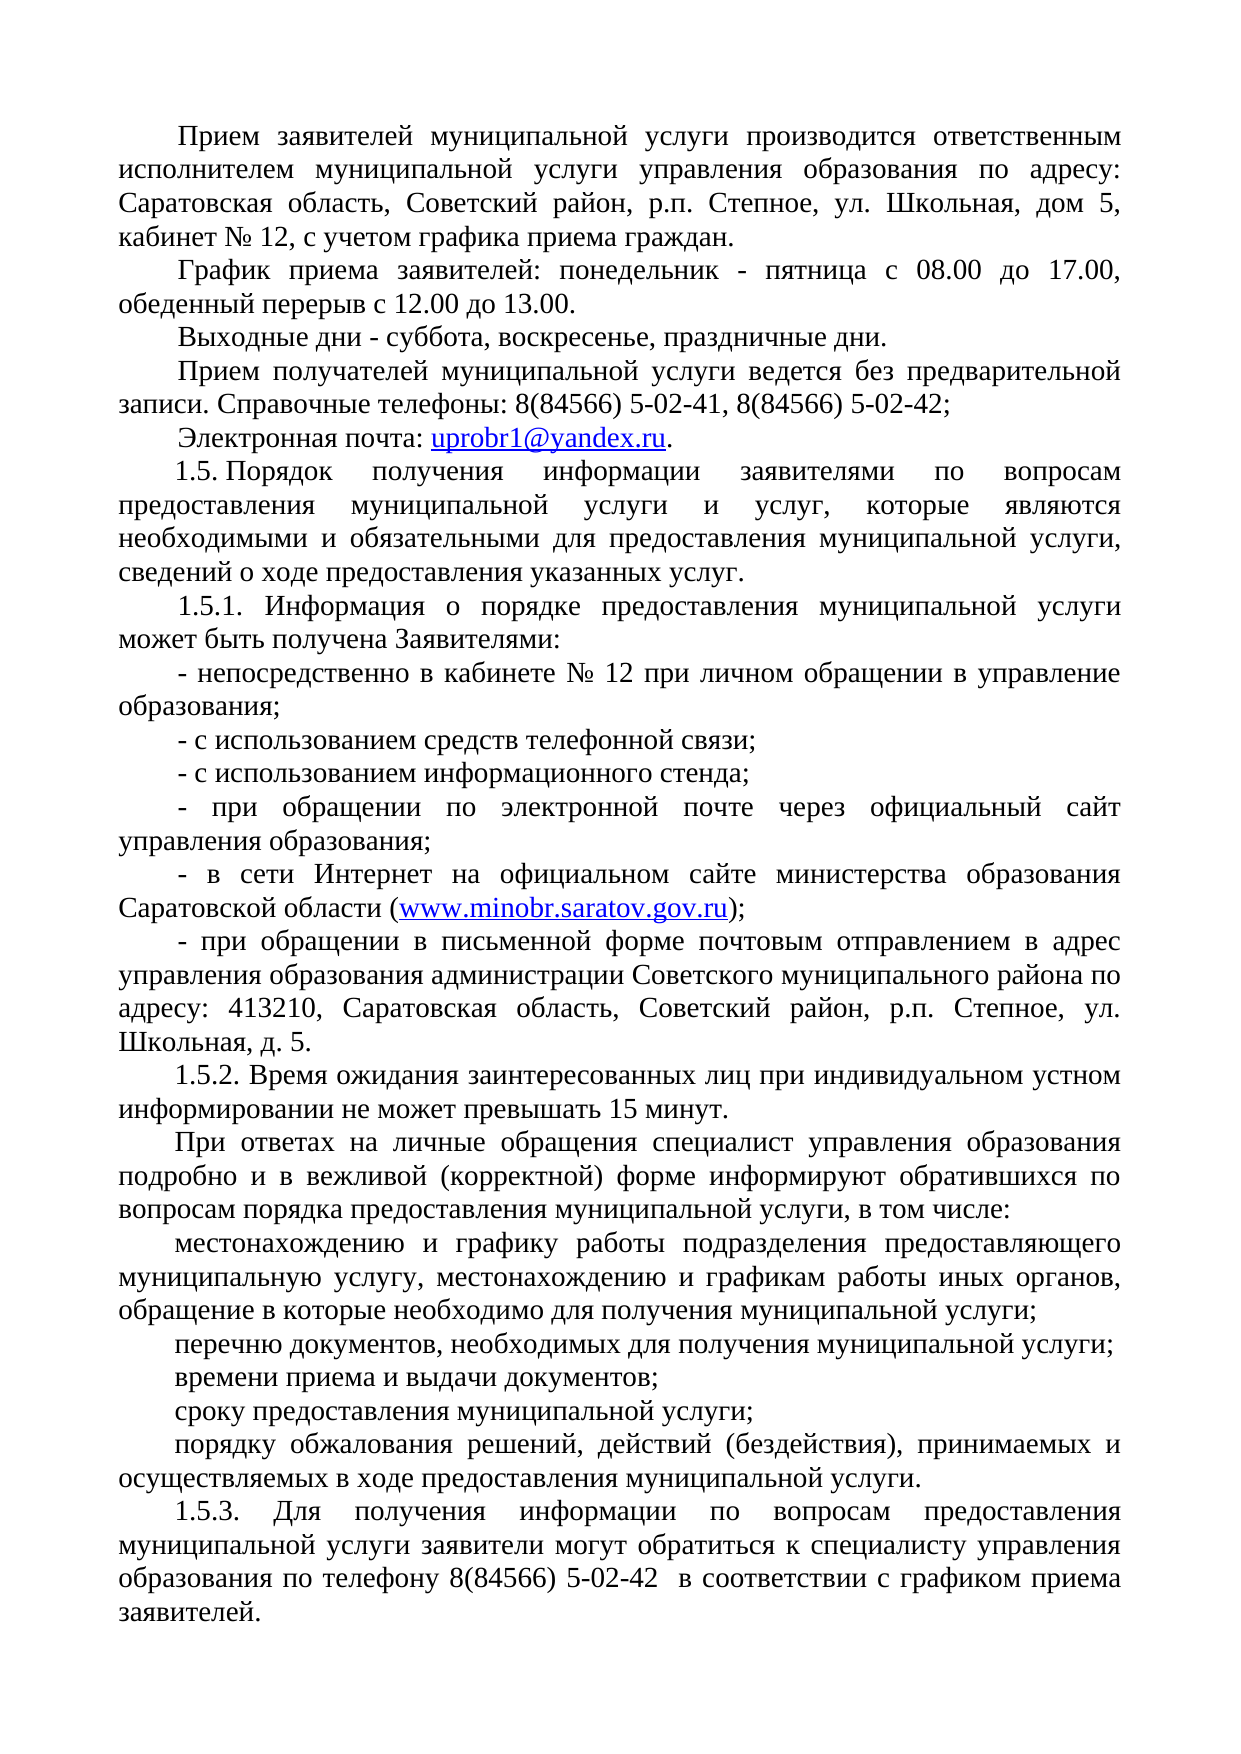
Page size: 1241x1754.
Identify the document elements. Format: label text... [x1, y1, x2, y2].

text Выходные дни - суббота, воскресенье, праздничные дни. [118, 319, 1122, 353]
text Прием получателей муниципальной услуги ведется без предварительной записи. Справочные телефоны: 8(84566) 5-02-41, 8(84566) 5-02-42; [118, 353, 1122, 420]
text - при обращении по электронной почте через официальный сайт управления образования; [118, 789, 1122, 856]
text порядку обжалования решений, действий (бездействия), принимаемых и осуществляемых в ходе предоставления муниципальной услуги. [118, 1426, 1122, 1493]
text График приема заявителей: понедельник - пятница с 08.00 до 17.00, обеденный перерыв с 12.00 до 13.00. [118, 252, 1122, 319]
text - в сети Интернет на официальном сайте министерства образования Саратовской области (www.minobr.saratov.gov.ru); [118, 856, 1122, 923]
text 1.5.3. Для получения информации по вопросам предоставления муниципальной услуги заявители могут обратиться к специалисту управления образования по телефону 8(84566) 5-02-42 в соответствии с графиком приема заявителей. [118, 1493, 1122, 1628]
text - при обращении в письменной форме почтовым отправлением в адрес управления образования администрации Советского муниципального района по адресу: 413210, Саратовская область, Советский район, р.п. Степное, ул. Школьная, д. 5. [118, 923, 1122, 1057]
text - с использованием средств телефонной связи; [118, 722, 1122, 756]
text местонахождению и графику работы подразделения предоставляющего муниципальную услугу, местонахождению и графикам работы иных органов, обращение в которые необходимо для получения муниципальной услуги; [118, 1225, 1122, 1326]
text сроку предоставления муниципальной услуги; [118, 1393, 1122, 1426]
text Электронная почта: uprobr1@yandex.ru. [118, 420, 1122, 453]
text - с использованием информационного стенда; [118, 756, 1122, 789]
text 1.5.2. Время ожидания заинтересованных лиц при индивидуальном устном информировании не может превышать 15 минут. [118, 1057, 1122, 1124]
text - непосредственно в кабинете № 12 при личном обращении в управление образования; [118, 655, 1122, 722]
text перечню документов, необходимых для получения муниципальной услуги; [118, 1326, 1122, 1359]
text времени приема и выдачи документов; [118, 1359, 1122, 1393]
text При ответах на личные обращения специалист управления образования подробно и в вежливой (корректной) форме информируют обратившихся по вопросам порядка предоставления муниципальной услуги, в том числе: [118, 1124, 1122, 1225]
text 1.5.1. Информация о порядке предоставления муниципальной услуги может быть получена Заявителями: [118, 588, 1122, 655]
text Прием заявителей муниципальной услуги производится ответственным исполнителем муниципальной услуги управления образования по адресу: Саратовская область, Советский район, р.п. Степное, ул. Школьная, дом 5, кабинет № 12, с учетом графика приема граждан. [118, 118, 1122, 252]
text 1.5. Порядок получения информации заявителями по вопросам предоставления муниципальной услуги и услуг, которые являются необходимыми и обязательными для предоставления муниципальной услуги, сведений о ходе предоставления указанных услуг. [118, 453, 1122, 588]
